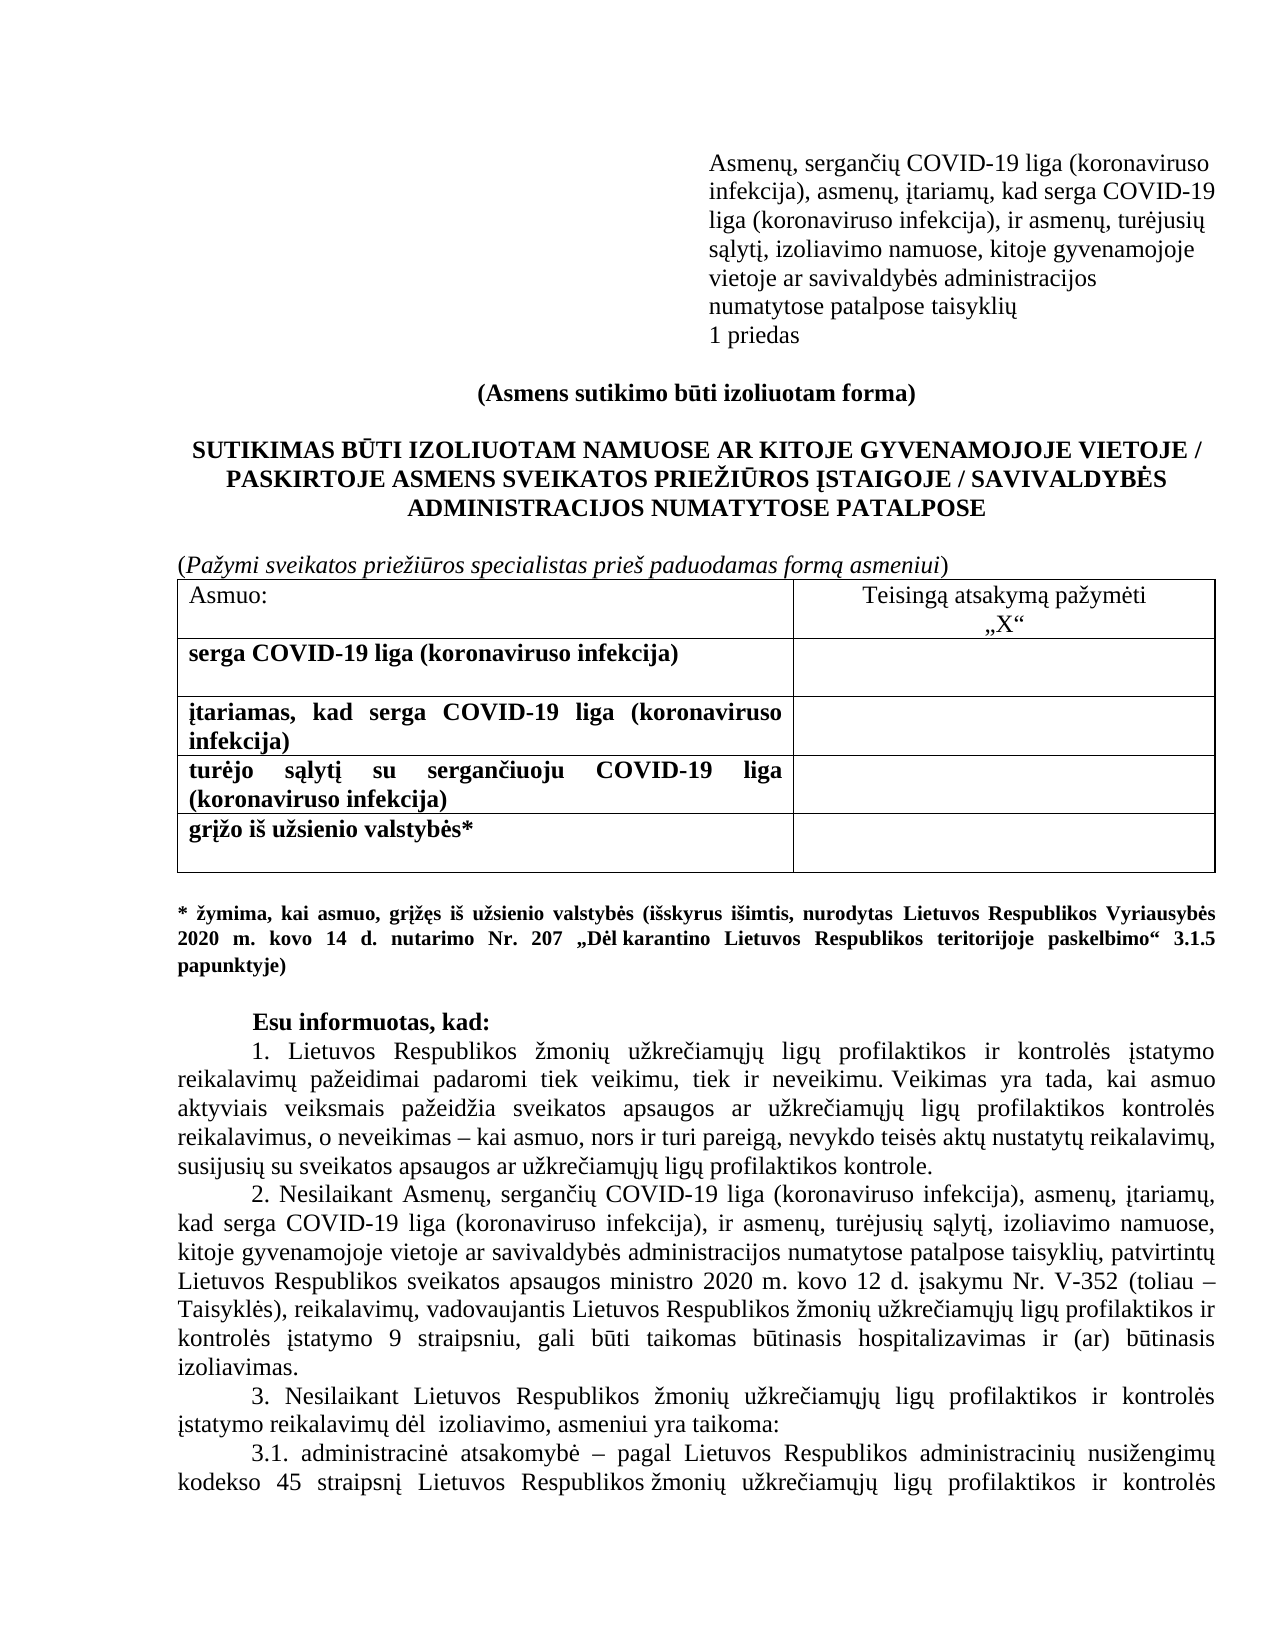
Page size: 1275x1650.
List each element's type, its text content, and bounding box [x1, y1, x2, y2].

text 1. Lietuvos Respublikos žmonių užkrečiamųjų ligų profilaktikos ir kontrolės įstatymo reikalavimų pažeidimai padaromi tiek veikimu, tiek ir neveikimu. Veikimas yra tada, kai asmuo aktyviais veiksmais pažeidžia sveikatos apsaugos ar užkrečiamųjų ligų profilaktikos kontrolės reikalavimus, o neveikimas – kai asmuo, nors ir turi pareigą, nevykdo teisės aktų nustatytų reikalavimų, susijusių su sveikatos apsaugos ar užkrečiamųjų ligų profilaktikos kontrole. [177, 1036, 1216, 1179]
text 3.1. administracinė atsakomybė – pagal Lietuvos Respublikos administracinių nusižengimų kodekso 45 straipsnį Lietuvos Respublikos žmonių užkrečiamųjų ligų profilaktikos ir kontrolės [177, 1438, 1216, 1496]
table_cell serga COVID-19 liga (koronaviruso infekcija) [178, 639, 793, 696]
text (Asmens sutikimo būti izoliuotam forma) [177, 378, 1216, 406]
table_cell [794, 814, 1214, 872]
text * žymima, kai asmuo, grįžęs iš užsienio valstybės (išskyrus išimtis, nurodytas Lietuvos Respublikos Vyriausybės 2020 m. kovo 14 d. nutarimo Nr. 207 „Dėl karantino Lietuvos Respublikos teritorijoje paskelbimo“ 3.1.5 papunktyje) [177, 901, 1216, 978]
table_cell [794, 756, 1214, 813]
text Esu informuotas, kad: [177, 1007, 1216, 1036]
table_header Asmuo: [178, 580, 793, 637]
table_cell [794, 697, 1214, 754]
table_cell [794, 639, 1214, 696]
text Asmenų, sergančių COVID-19 liga (koronaviruso infekcija), asmenų, įtariamų, kad serga COVID-19 liga (koronaviruso infekcija), ir asmenų, turėjusių sąlytį, izoliavimo namuose, kitoje gyvenamojoje vietoje ar savivaldybės administracijos numatytose patalpose taisyklių [709, 148, 1216, 320]
text (Pažymi sveikatos priežiūros specialistas prieš paduodamas formą asmeniui) [177, 550, 1216, 579]
table_cell grįžo iš užsienio valstybės* [178, 814, 793, 872]
table_cell įtariamas, kad serga COVID-19 liga (koronaviruso infekcija) [178, 697, 793, 754]
table_header Teisingą atsakymą pažymėti „X“ [794, 580, 1214, 637]
text 2. Nesilaikant Asmenų, sergančių COVID-19 liga (koronaviruso infekcija), asmenų, įtariamų, kad serga COVID-19 liga (koronaviruso infekcija), ir asmenų, turėjusių sąlytį, izoliavimo namuose, kitoje gyvenamojoje vietoje ar savivaldybės administracijos numatytose patalpose taisyklių, patvirtintų Lietuvos Respublikos sveikatos apsaugos ministro 2020 m. kovo 12 d. įsakymu Nr. V-352 (toliau – Taisyklės), reikalavimų, vadovaujantis Lietuvos Respublikos žmonių užkrečiamųjų ligų profilaktikos ir kontrolės įstatymo 9 straipsniu, gali būti taikomas būtinasis hospitalizavimas ir (ar) būtinasis izoliavimas. [177, 1179, 1216, 1381]
text 3. Nesilaikant Lietuvos Respublikos žmonių užkrečiamųjų ligų profilaktikos ir kontrolės įstatymo reikalavimų dėl izoliavimo, asmeniui yra taikoma: [177, 1381, 1216, 1438]
text SUTIKIMAS BŪTI IZOLIUOTAM NAMUOSE AR KITOJE GYVENAMOJOJE VIETOJE / PASKIRTOJE ASMENS SVEIKATOS PRIEŽIŪROS ĮSTAIGOJE / SAVIVALDYBĖS ADMINISTRACIJOS NUMATYTOSE PATALPOSE [177, 435, 1216, 521]
table_cell turėjo sąlytį su sergančiuoju COVID-19 liga (koronaviruso infekcija) [178, 756, 793, 813]
text 1 priedas [709, 320, 1216, 349]
